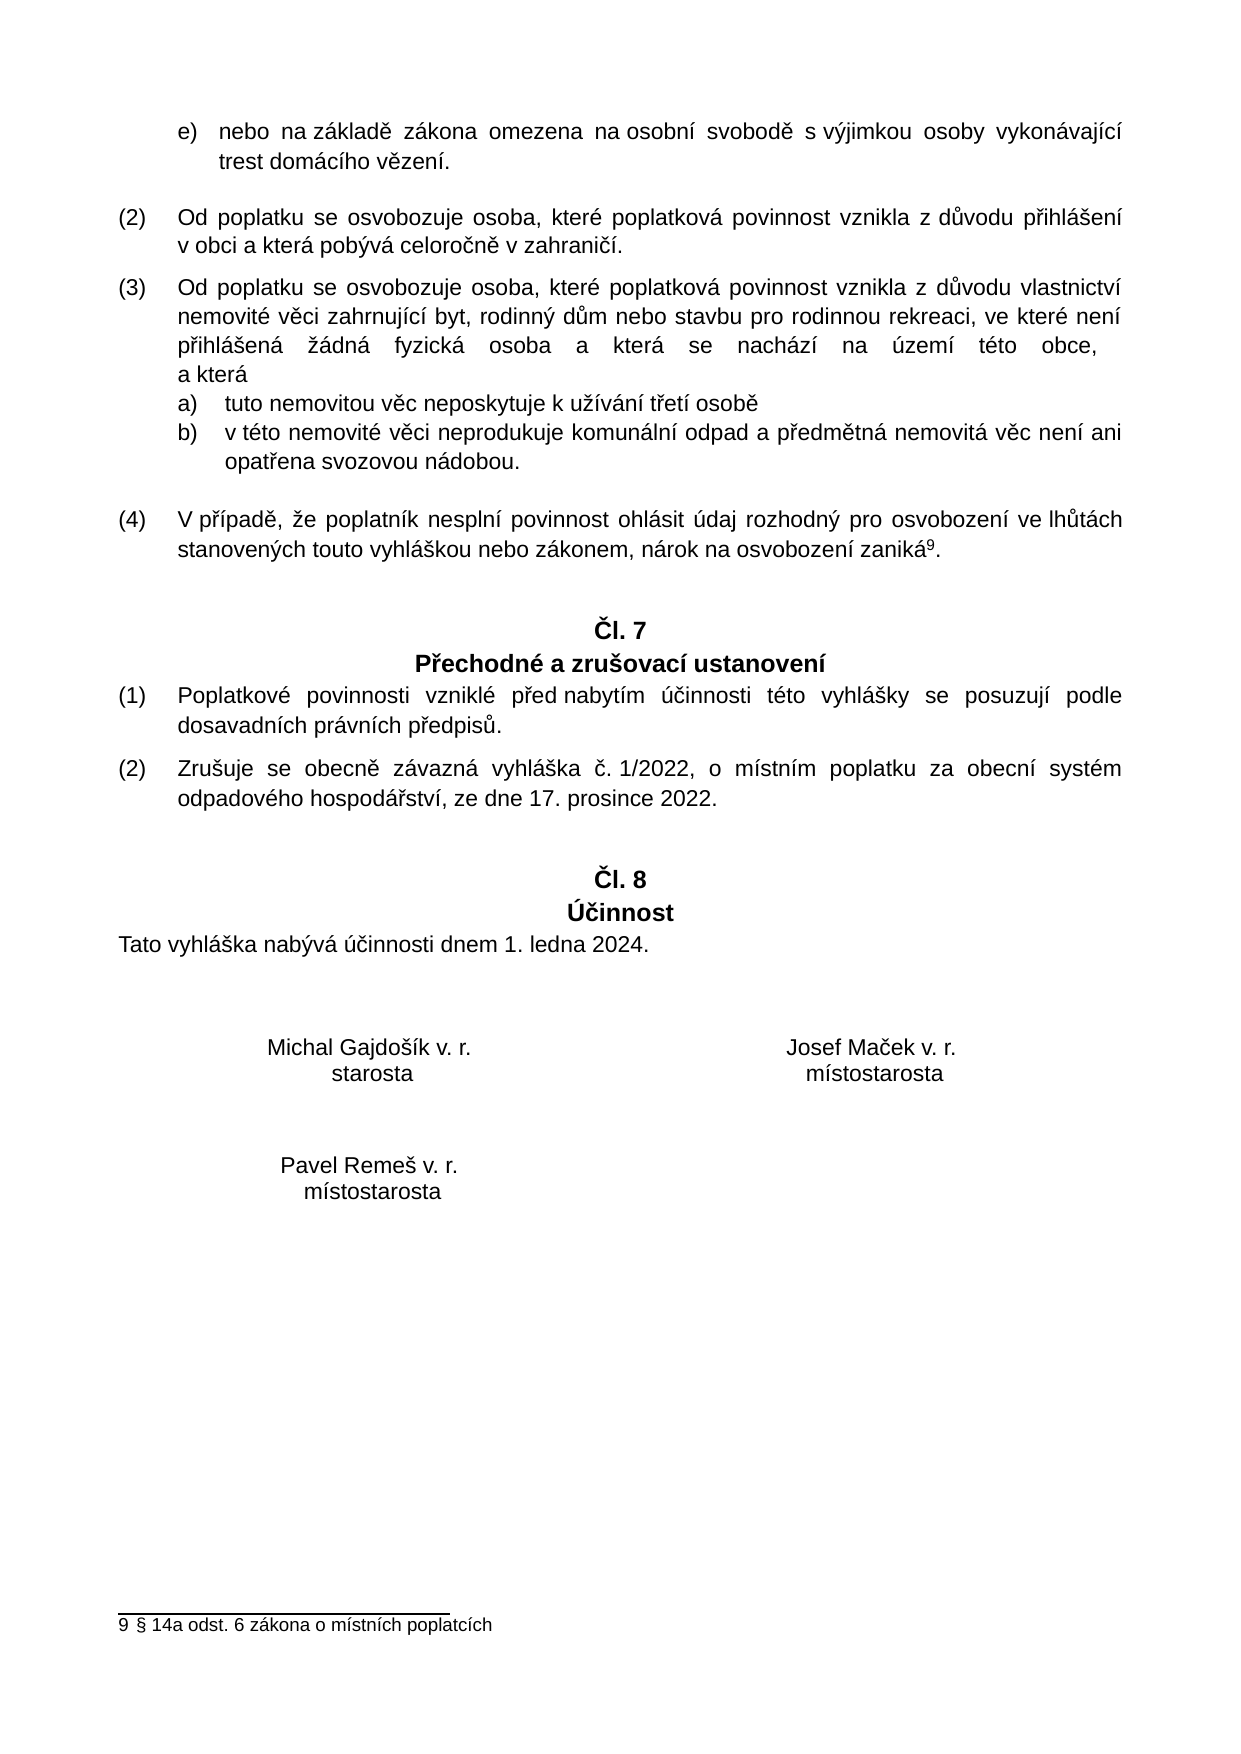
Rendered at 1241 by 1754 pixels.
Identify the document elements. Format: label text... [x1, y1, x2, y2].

list § 14a odst. 6 zákona o místních poplatcích [118, 1614, 1122, 1635]
list Od poplatku se osvobozuje osoba, které poplatková povinnost vznikla z důvodu přihlášení v obci a která pobývá celoročně v zahraničí. [118, 203, 1122, 259]
list nebo na základě zákona omezena na osobní svobodě s výjimkou osoby vykonávající trest domácího vězení. [177, 118, 1122, 175]
table_cell Pavel Remeš v. r. místostarosta [118, 1092, 620, 1210]
list Zrušuje se obecně závazná vyhláška č. 1/2022, o místním poplatku za obecní systém odpadového hospodářství, ze dne 17. prosince 2022. [118, 755, 1122, 812]
list tuto nemovitou věc neposkytuje k užívání třetí osobě [177, 390, 1122, 416]
table_header Michal Gajdošík v. r. starosta [118, 974, 620, 1092]
list v této nemovité věci neprodukuje komunální odpad a předmětná nemovitá věc není ani opatřena svozovou nádobou. [177, 419, 1122, 474]
list V případě, že poplatník nesplní povinnost ohlásit údaj rozhodný pro osvobození ve lhůtách stanovených touto vyhláškou nebo zákonem, nárok na osvobození zaniká. [118, 506, 1122, 562]
list Od poplatku se osvobozuje osoba, které poplatková povinnost vznikla z důvodu vlastnictví nemovité věci zahrnující byt, rodinný dům nebo stavbu pro rodinnou rekreaci, ve které není přihlášená žádná fyzická osoba a která se nachází na území této obce, a která [118, 274, 1122, 387]
subtitle Čl. 7 Přechodné a zrušovací ustanovení [118, 616, 1122, 678]
text Tato vyhláška nabývá účinnosti dnem 1. ledna 2024. [118, 931, 1122, 958]
subtitle Čl. 8 Účinnost [118, 865, 1122, 927]
table_header Josef Maček v. r. místostarosta [620, 974, 1122, 1092]
list Poplatkové povinnosti vzniklé před nabytím účinnosti této vyhlášky se posuzují podle dosavadních právních předpisů. [118, 682, 1122, 739]
table_cell [620, 1092, 1122, 1210]
